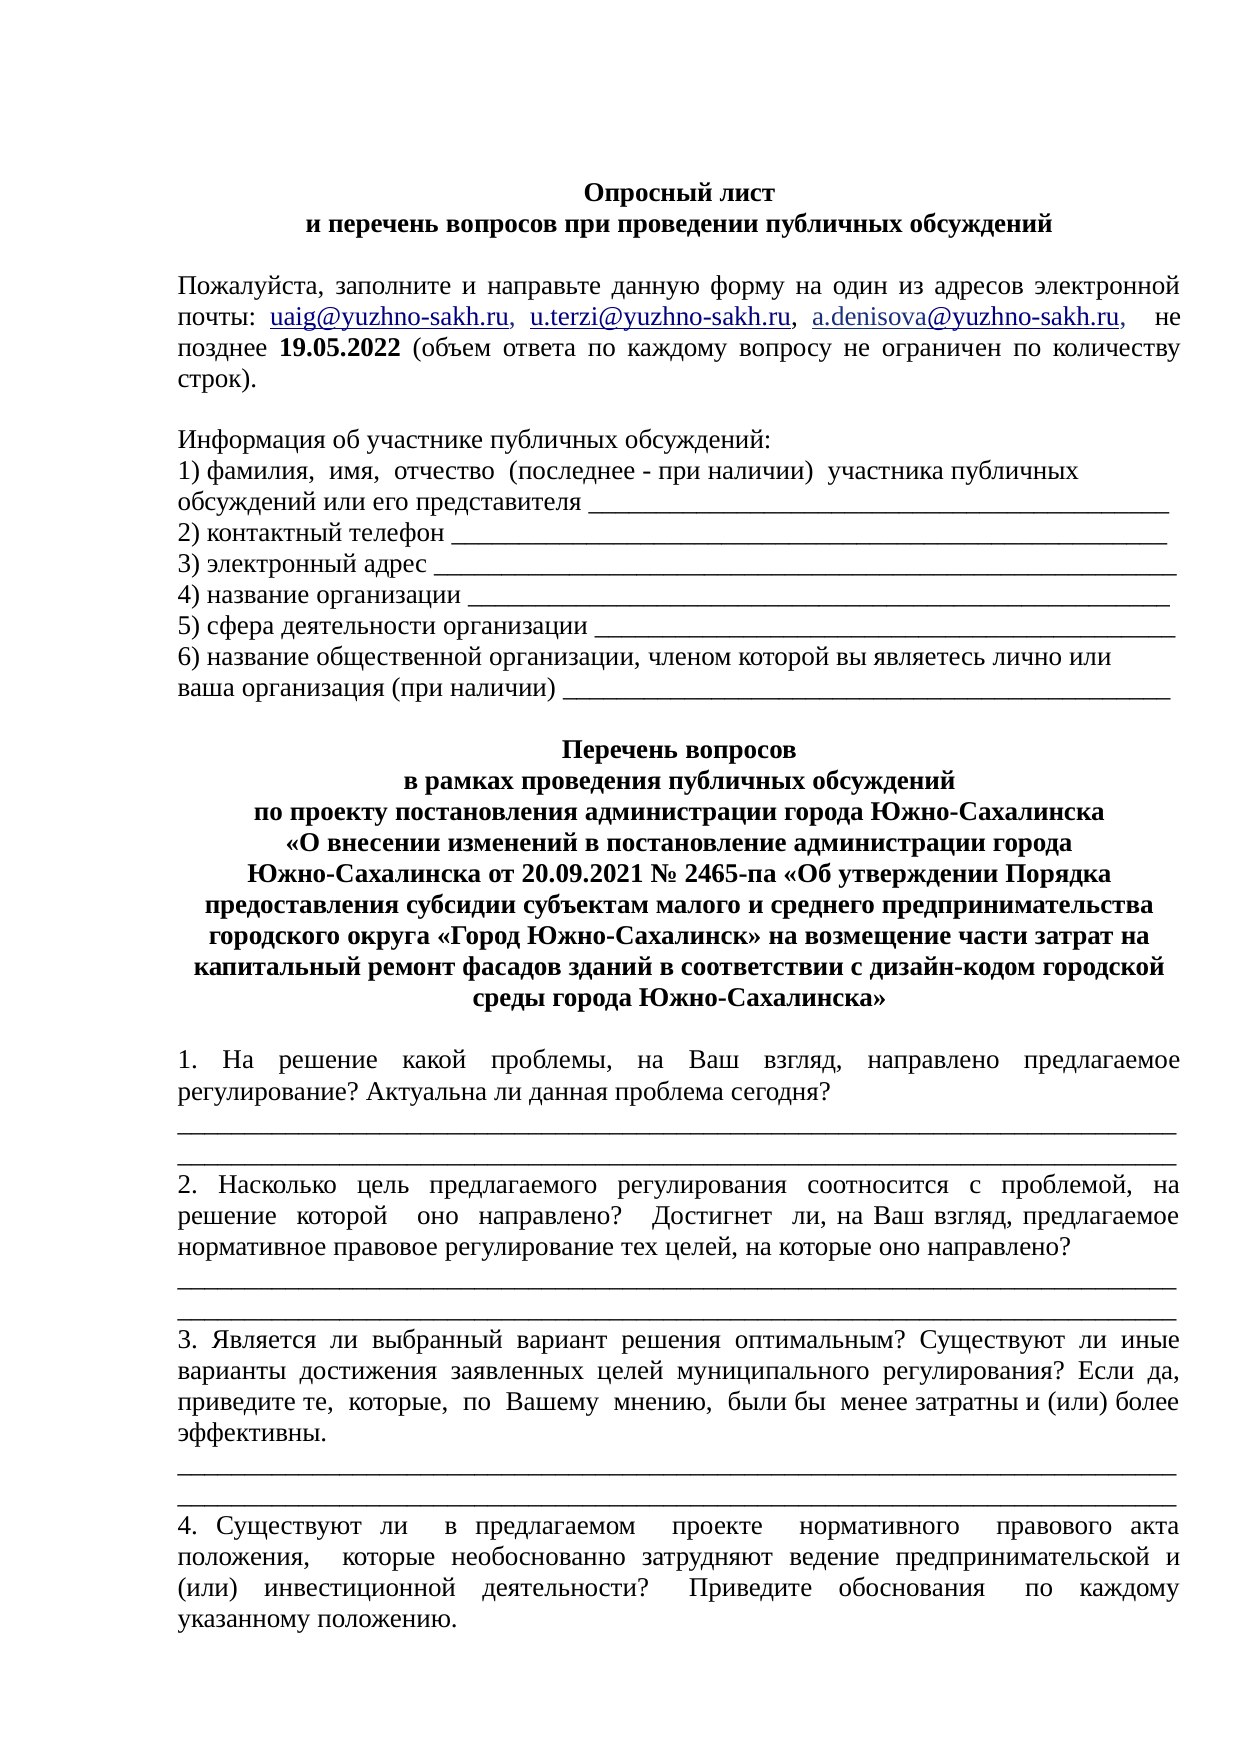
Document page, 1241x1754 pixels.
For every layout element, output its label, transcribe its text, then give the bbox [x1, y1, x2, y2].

text __________________________________________________________________________ [177, 1137, 1181, 1168]
text Информация об участнике публичных обсуждений: [177, 423, 1181, 454]
text __________________________________________________________________________ [177, 1261, 1181, 1292]
text в рамках проведения публичных обсуждений [177, 764, 1181, 796]
text 6) название общественной организации, членом которой вы являетесь лично или [177, 640, 1181, 671]
text ваша организация (при наличии) _____________________________________________ [177, 671, 1181, 702]
text 5) сфера деятельности организации ___________________________________________ [177, 609, 1181, 640]
text __________________________________________________________________________ [177, 1447, 1181, 1478]
text __________________________________________________________________________ [177, 1478, 1181, 1509]
text по проекту постановления администрации города Южно-Сахалинска [177, 796, 1181, 827]
text и перечень вопросов при проведении публичных обсуждений [177, 208, 1181, 239]
text «О внесении изменений в постановление администрации города Южно-Сахалинска от 20.09.2021 № 2465-па «Об утверждении Порядка предоставления субсидии субъектам малого и среднего предпринимательства городского округа «Город Южно-Сахалинск» на возмещение части затрат на капитальный ремонт фасадов зданий в соответствии с дизайн-кодом городской среды города Южно-Сахалинска» [177, 827, 1181, 1013]
text __________________________________________________________________________ [177, 1292, 1181, 1323]
text 1. На решение какой проблемы, на Ваш взгляд, направлено предлагаемое регулирование? Актуальна ли данная проблема сегодня? [177, 1044, 1181, 1106]
text 4) название организации ____________________________________________________ [177, 578, 1181, 609]
text 2. Насколько цель предлагаемого регулирования соотносится с проблемой, на решение которой оно направлено? Достигнет ли, на Ваш взгляд, предлагаемое нормативное правовое регулирование тех целей, на которые оно направлено? [177, 1168, 1181, 1261]
text __________________________________________________________________________ [177, 1106, 1181, 1137]
text Пожалуйста, заполните и направьте данную форму на один из адресов электронной почты: uaig@yuzhno-sakh.ru, u.terzi@yuzhno-sakh.ru, a.denisova@yuzhno-sakh.ru, не позднее 19.05.2022 (объем ответа по каждому вопросу не ограничен по количеству строк). [177, 270, 1181, 394]
text 2) контактный телефон _____________________________________________________ [177, 516, 1181, 547]
text 3) электронный адрес _______________________________________________________ [177, 547, 1181, 578]
text Опросный лист [177, 177, 1181, 208]
text 4. Существуют ли в предлагаемом проекте нормативного правового акта положения, которые необоснованно затрудняют ведение предпринимательской и (или) инвестиционной деятельности? Приведите обоснования по каждому указанному положению. [177, 1509, 1181, 1634]
text 3. Является ли выбранный вариант решения оптимальным? Существуют ли иные варианты достижения заявленных целей муниципального регулирования? Если да, приведите те, которые, по Вашему мнению, были бы менее затратны и (или) более эффективны. [177, 1323, 1181, 1447]
text обсуждений или его представителя ___________________________________________ [177, 485, 1181, 516]
text Перечень вопросов [177, 733, 1181, 764]
text 1) фамилия, имя, отчество (последнее - при наличии) участника публичных [177, 454, 1181, 485]
